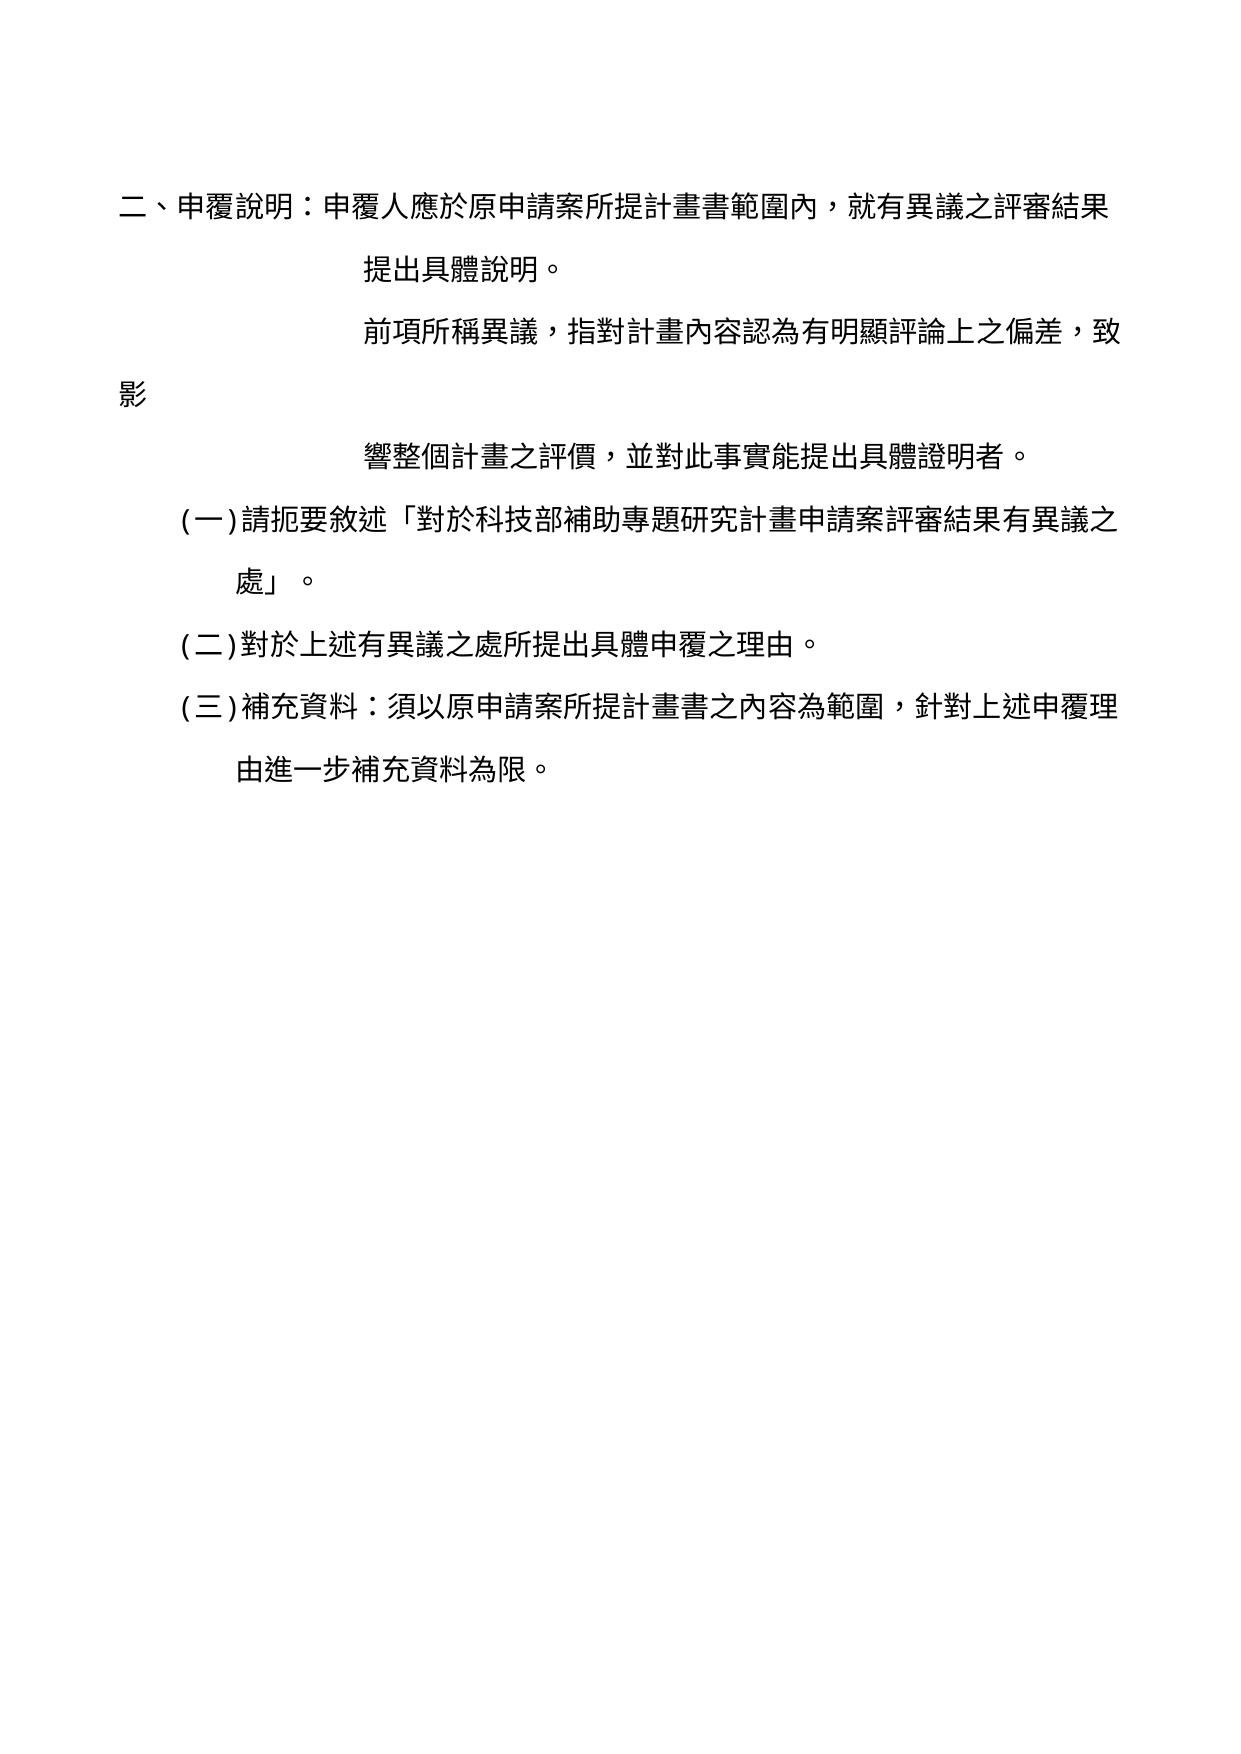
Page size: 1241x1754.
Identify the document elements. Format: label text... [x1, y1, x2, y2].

text (三)補充資料：須以原申請案所提計畫書之內容為範圍，針對上述申覆理由進一步補充資料為限。 [177, 663, 1122, 788]
text 前項所稱異議，指對計畫內容認為有明顯評論上之偏差，致影 [118, 288, 1122, 413]
text 響整個計畫之評價，並對此事實能提出具體證明者。 [118, 413, 1122, 476]
text (一)請扼要敘述「對於科技部補助專題研究計畫申請案評審結果有異議之處」。 [177, 476, 1122, 601]
text 二、申覆說明：申覆人應於原申請案所提計畫書範圍內，就有異議之評審結果 [118, 163, 1122, 226]
text (二)對於上述有異議之處所提出具體申覆之理由。 [118, 601, 1122, 663]
text 提出具體說明。 [118, 226, 1122, 288]
